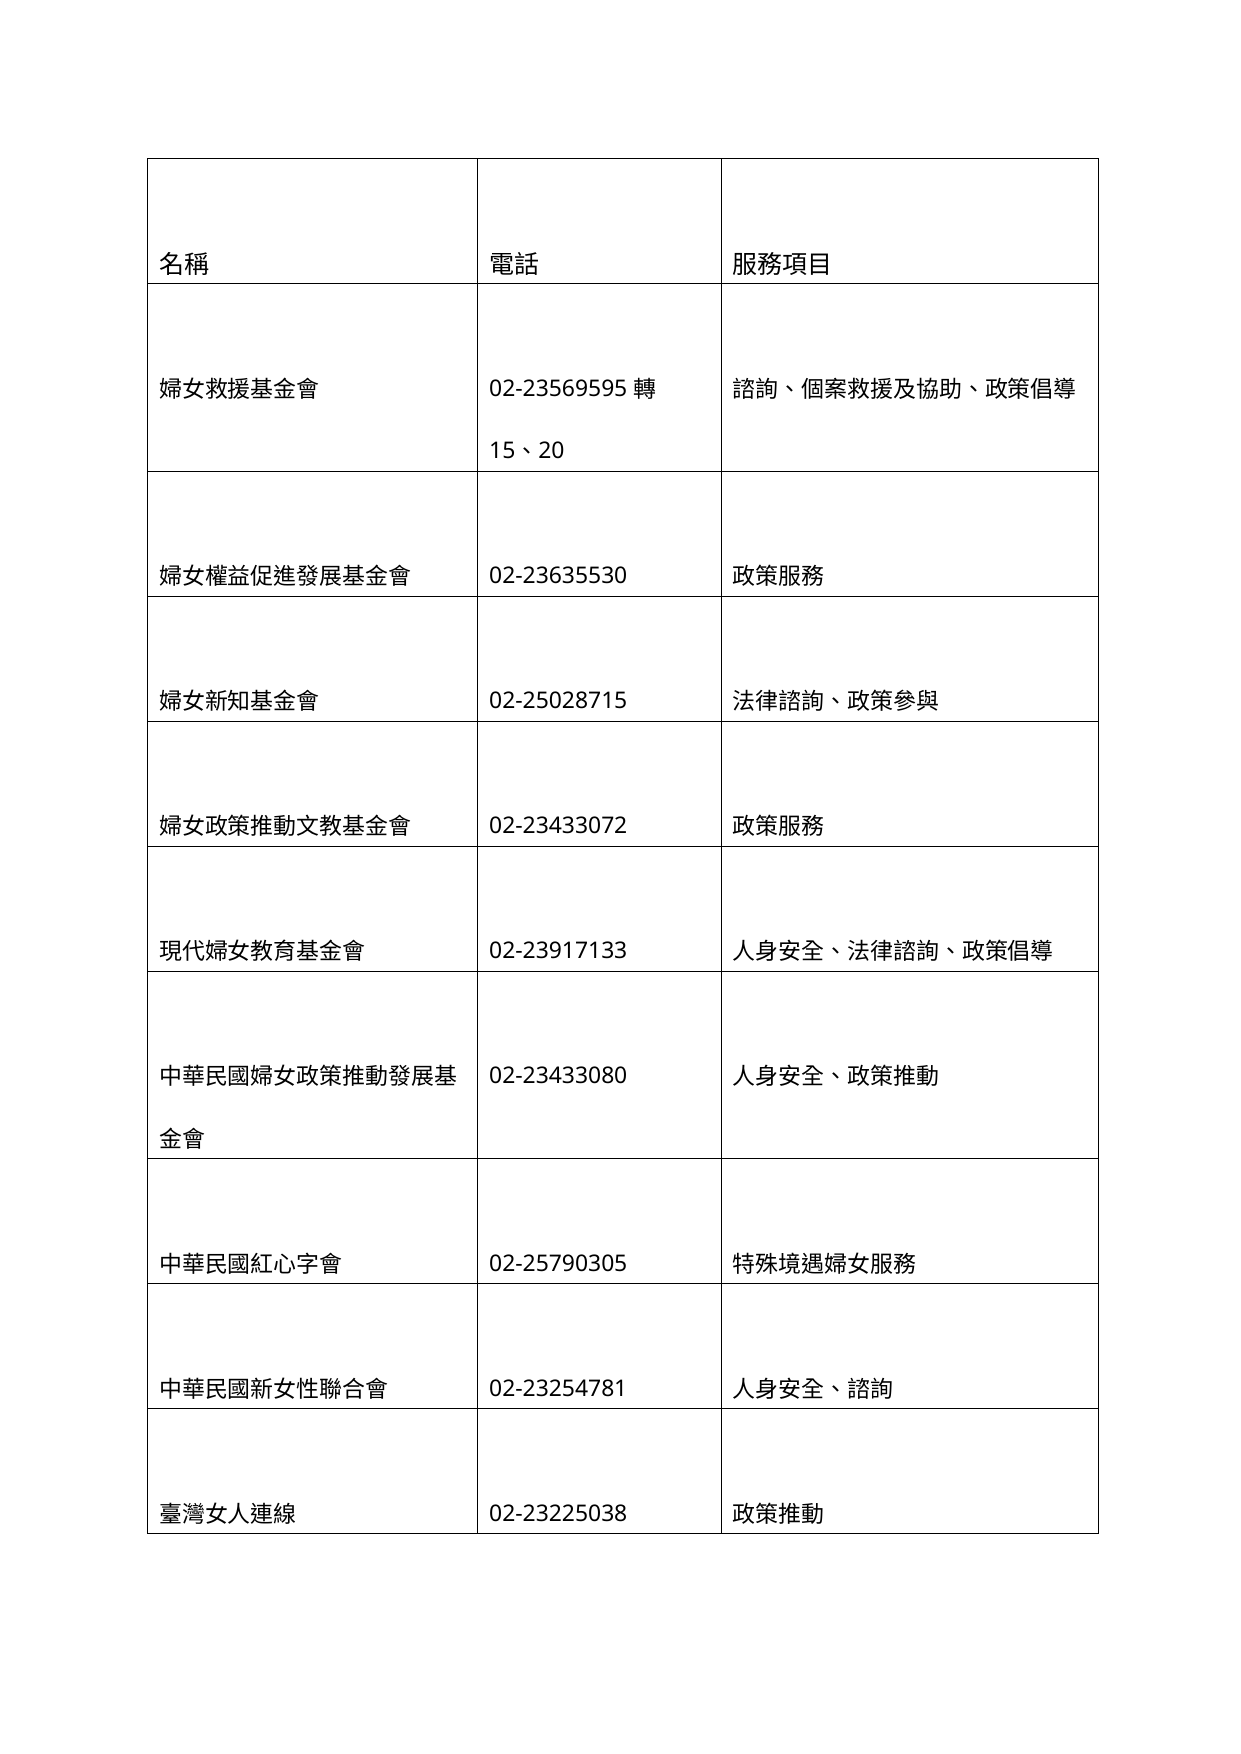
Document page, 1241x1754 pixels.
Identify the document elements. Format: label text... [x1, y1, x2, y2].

table_cell 政策服務 [722, 722, 1098, 846]
table_cell 中華民國紅心字會 [148, 1159, 477, 1283]
table_cell 婦女新知基金會 [148, 597, 477, 721]
table_header 服務項目 [722, 159, 1098, 283]
table_cell 02-23569595 轉15、20 [478, 284, 721, 471]
table_cell 02-23433072 [478, 722, 721, 846]
table_cell 婦女政策推動文教基金會 [148, 722, 477, 846]
table_cell 臺灣女人連線 [148, 1409, 477, 1533]
table_cell 02-25028715 [478, 597, 721, 721]
table_header 名稱 [148, 159, 477, 283]
table_cell 02-25790305 [478, 1159, 721, 1283]
table_cell 婦女救援基金會 [148, 284, 477, 471]
table_cell 人身安全、法律諮詢、政策倡導 [722, 847, 1098, 971]
table_cell 02-23254781 [478, 1284, 721, 1408]
table_cell 02-23635530 [478, 472, 721, 596]
table_cell 特殊境遇婦女服務 [722, 1159, 1098, 1283]
table_cell 人身安全、諮詢 [722, 1284, 1098, 1408]
table_cell 02-23225038 [478, 1409, 721, 1533]
table_cell 02-23433080 [478, 972, 721, 1158]
table_cell 現代婦女教育基金會 [148, 847, 477, 971]
table_cell 中華民國婦女政策推動發展基金會 [148, 972, 477, 1158]
table_cell 政策推動 [722, 1409, 1098, 1533]
table_cell 政策服務 [722, 472, 1098, 596]
table_cell 諮詢、個案救援及協助、政策倡導 [722, 284, 1098, 471]
table_cell 中華民國新女性聯合會 [148, 1284, 477, 1408]
table_cell 婦女權益促進發展基金會 [148, 472, 477, 596]
table_cell 法律諮詢、政策參與 [722, 597, 1098, 721]
table_cell 02-23917133 [478, 847, 721, 971]
table_header 電話 [478, 159, 721, 283]
table_cell 人身安全、政策推動 [722, 972, 1098, 1158]
